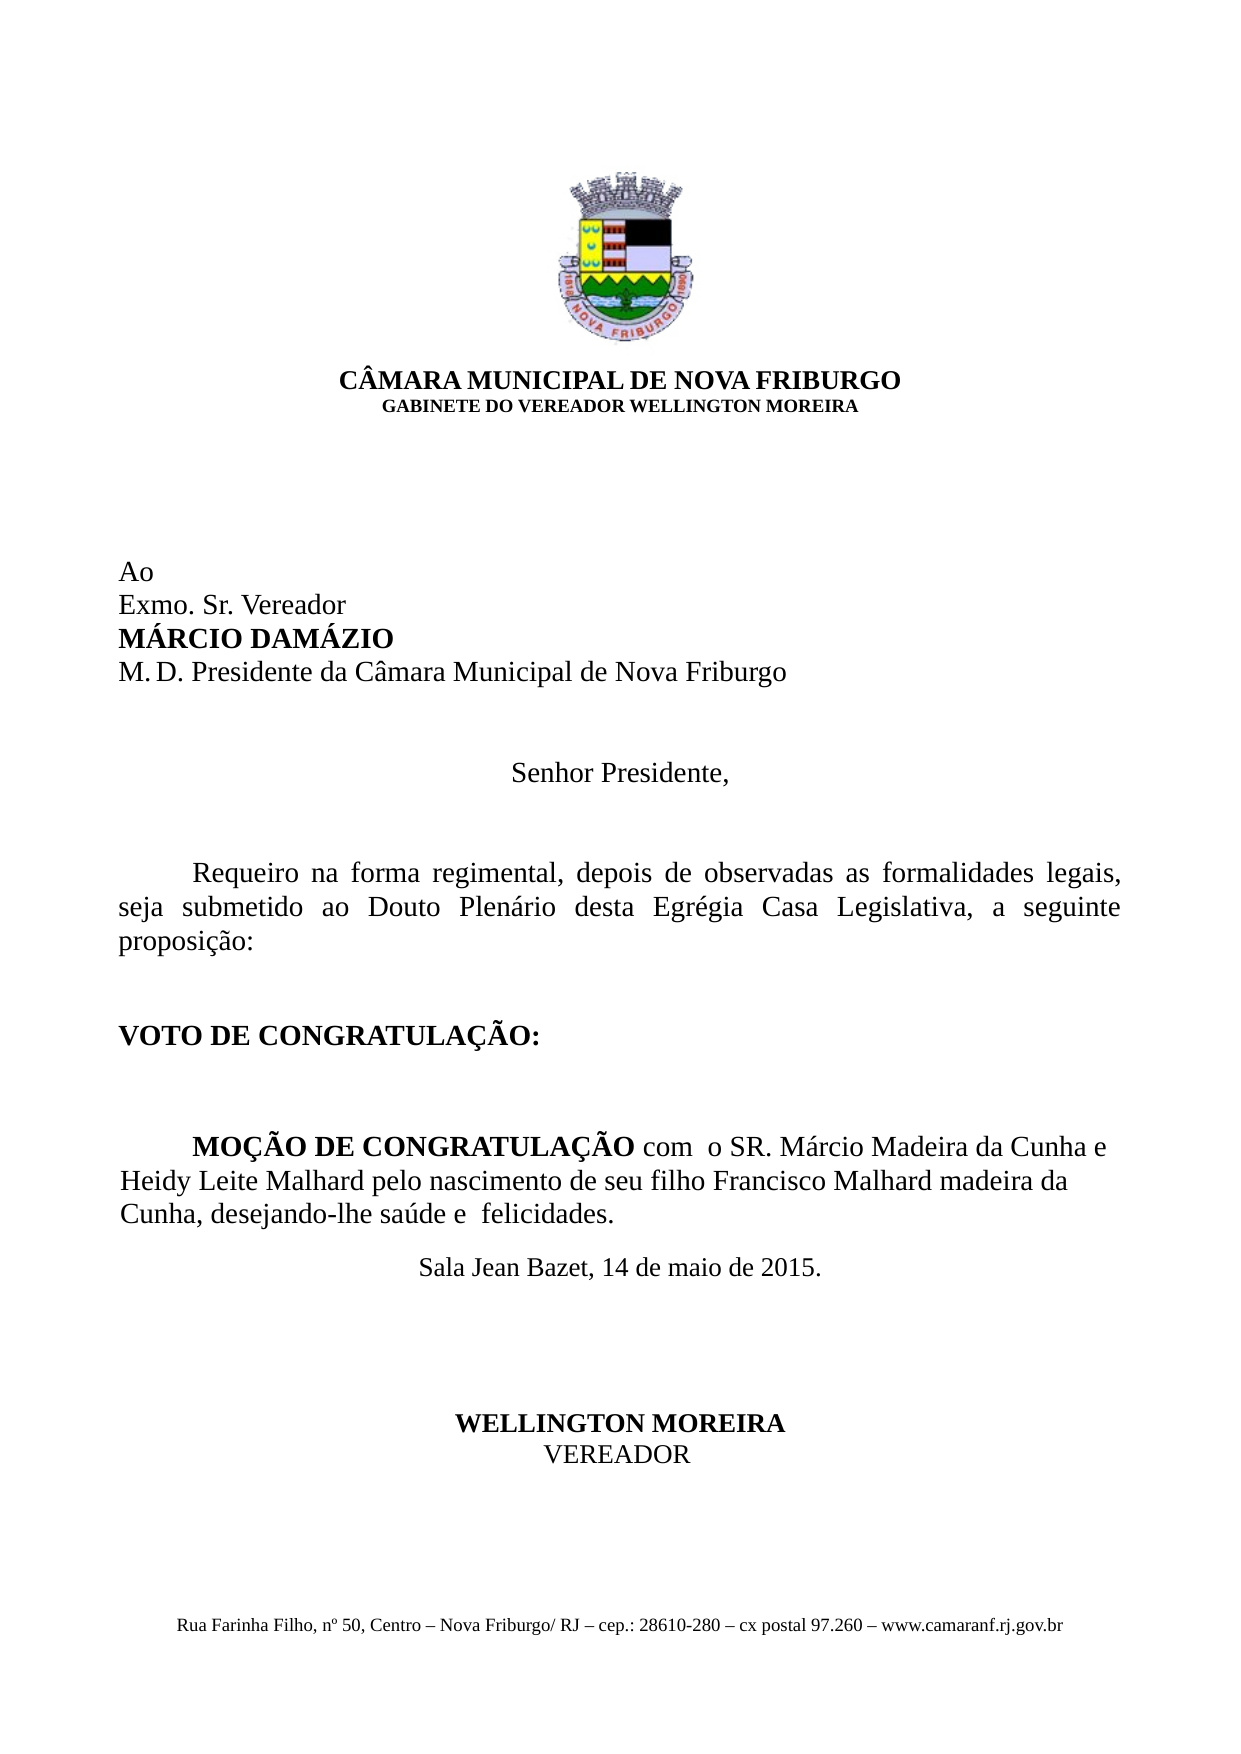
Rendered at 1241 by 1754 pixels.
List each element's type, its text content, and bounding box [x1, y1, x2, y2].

text Sala Jean Bazet, 14 de maio de 2015. [118, 1251, 1122, 1282]
text Exmo. Sr. Vereador [118, 587, 1122, 621]
list D. Presidente da Câmara Municipal de Nova Friburgo [118, 654, 1122, 688]
text MÁRCIO DAMÁZIO [118, 621, 1122, 654]
text VEREADOR [118, 1438, 1122, 1469]
text Ao [118, 554, 1122, 587]
text Requeiro na forma regimental, depois de observadas as formalidades legais, seja submetido ao Douto Plenário desta Egrégia Casa Legislativa, a seguinte proposição: [118, 856, 1122, 956]
text MOÇÃO DE CONGRATULAÇÃO com o SR. Márcio Madeira da Cunha e Heidy Leite Malhard pelo nascimento de seu filho Francisco Malhard madeira da Cunha, desejando-lhe saúde e felicidades. [118, 1129, 1122, 1230]
text GABINETE DO VEREADOR WELLINGTON MOREIRA [118, 395, 1122, 417]
text Senhor Presidente, [118, 755, 1122, 788]
text VOTO DE CONGRATULAÇÃO: [118, 1018, 1122, 1052]
picture [537, 156, 703, 356]
text WELLINGTON MOREIRA [118, 1407, 1122, 1438]
text CÂMARA MUNICIPAL DE NOVA FRIBURGO [118, 364, 1122, 395]
